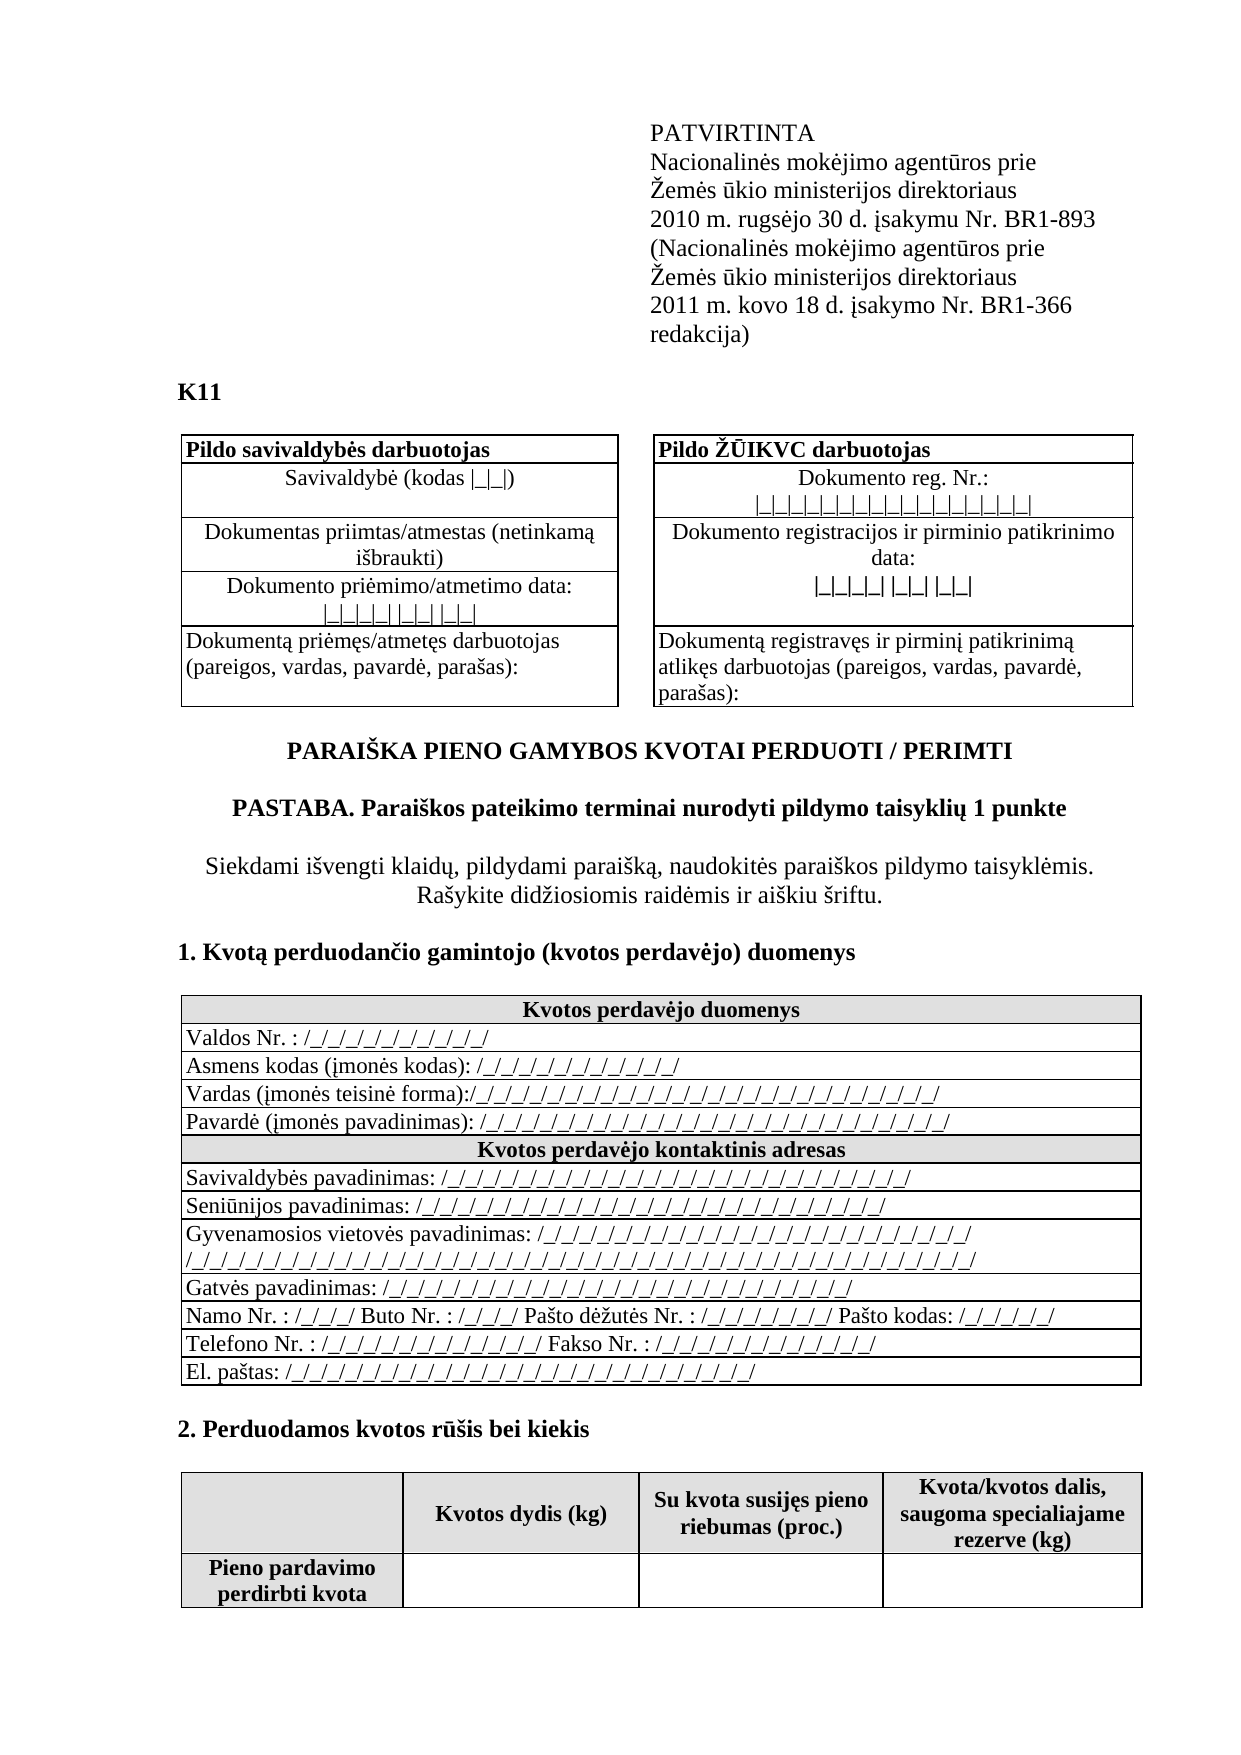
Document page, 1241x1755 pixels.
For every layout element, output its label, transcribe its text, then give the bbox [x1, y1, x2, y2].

table_cell Dokumentą priėmęs/atmetęs darbuotojas (pareigos, vardas, pavardė, parašas): [182, 627, 617, 706]
table_cell Gatvės pavadinimas: /_/_/_/_/_/_/_/_/_/_/_/_/_/_/_/_/_/_/_/_/_/_/_/_/_/_/ [182, 1274, 1140, 1300]
table_cell [884, 1554, 1141, 1607]
table_cell [640, 1554, 882, 1607]
table_cell Kvotos perdavėjo kontaktinis adresas [182, 1136, 1140, 1162]
table_cell Telefono Nr. : /_/_/_/_/_/_/_/_/_/_/_/_/ Fakso Nr. : /_/_/_/_/_/_/_/_/_/_/_/_/ [182, 1330, 1140, 1356]
table_cell [619, 517, 653, 571]
text PARAIŠKA PIENO GAMYBOS KVOTAI PERDUOTI / PERIMTI [177, 736, 1122, 765]
text Žemės ūkio ministerijos direktoriaus [650, 262, 1122, 291]
text Žemės ūkio ministerijos direktoriaus [650, 176, 1122, 204]
text 2011 m. kovo 18 d. įsakymo Nr. BR1-366 redakcija) [650, 291, 1122, 348]
table_cell Namo Nr. : /_/_/_/ Buto Nr. : /_/_/_/ Pašto dėžutės Nr. : /_/_/_/_/_/_/_/ Pašto kodas: /_/_/_/_/_/ [182, 1302, 1140, 1328]
table_cell Dokumentas priimtas/atmestas (netinkamą išbraukti) [182, 518, 617, 571]
table_cell Valdos Nr. : /_/_/_/_/_/_/_/_/_/_/ [182, 1024, 1140, 1051]
table_header Pildo ŽŪIKVC darbuotojas [655, 436, 1132, 462]
text K11 [177, 377, 1122, 406]
table_cell Dokumento priėmimo/atmetimo data: |_|_|_|_| |_|_| |_|_| [182, 572, 617, 625]
text Siekdami išvengti klaidų, pildydami paraišką, naudokitės paraiškos pildymo taisyklėmis. Rašykite didžiosiomis raidėmis ir aiškiu šriftu. [177, 851, 1122, 908]
table_header Kvotos perdavėjo duomenys [182, 996, 1140, 1023]
text (Nacionalinės mokėjimo agentūros prie [650, 233, 1122, 262]
table_cell Gyvenamosios vietovės pavadinimas: /_/_/_/_/_/_/_/_/_/_/_/_/_/_/_/_/_/_/_/_/_/_/_/_/ /_/_/_/_/_/_/_/_/_/_/_/_/_/_/_/_/_/_/_/_/_/_/_/_/_/_/_/_/_/_/_/_/_/_/_/_/_/_/_/_/_/_/_/_/ [182, 1220, 1140, 1272]
table_cell Savivaldybės pavadinimas: /_/_/_/_/_/_/_/_/_/_/_/_/_/_/_/_/_/_/_/_/_/_/_/_/_/_/ [182, 1164, 1140, 1190]
table_cell Dokumento reg. Nr.: |_|_|_|_|_|_|_|_|_|_|_|_|_|_|_|_|_| [655, 464, 1132, 517]
table_cell Dokumento registracijos ir pirminio patikrinimo data: |_|_|_|_| |_|_| |_|_| [655, 518, 1132, 625]
table_cell [404, 1554, 638, 1607]
table_cell [619, 625, 653, 706]
text 2010 m. rugsėjo 30 d. įsakymu Nr. BR1-893 [650, 204, 1122, 233]
table_header Pildo savivaldybės darbuotojas [182, 436, 617, 462]
table_cell Pieno pardavimo perdirbti kvota [182, 1554, 402, 1607]
table_header Su kvota susijęs pieno riebumas (proc.) [640, 1473, 882, 1552]
text PASTABA. Paraiškos pateikimo terminai nurodyti pildymo taisyklių 1 punkte [177, 793, 1122, 822]
text 2. Perduodamos kvotos rūšis bei kiekis [177, 1414, 1122, 1443]
table_cell Seniūnijos pavadinimas: /_/_/_/_/_/_/_/_/_/_/_/_/_/_/_/_/_/_/_/_/_/_/_/_/_/_/ [182, 1192, 1140, 1218]
table_header [619, 434, 653, 462]
table_cell El. paštas: /_/_/_/_/_/_/_/_/_/_/_/_/_/_/_/_/_/_/_/_/_/_/_/_/_/_/ [182, 1358, 1140, 1384]
table_cell Vardas (įmonės teisinė forma):/_/_/_/_/_/_/_/_/_/_/_/_/_/_/_/_/_/_/_/_/_/_/_/_/_/_/ [182, 1080, 1140, 1106]
table_cell [619, 571, 653, 625]
table_cell Dokumentą registravęs ir pirminį patikrinimą atlikęs darbuotojas (pareigos, vardas, pavardė, parašas): [655, 627, 1132, 706]
text 1. Kvotą perduodančio gamintojo (kvotos perdavėjo) duomenys [177, 937, 1122, 966]
table_header Kvota/kvotos dalis, saugoma specialiajame rezerve (kg) [884, 1473, 1141, 1552]
table_cell Savivaldybė (kodas |_|_|) [182, 464, 617, 517]
table_cell Pavardė (įmonės pavadinimas): /_/_/_/_/_/_/_/_/_/_/_/_/_/_/_/_/_/_/_/_/_/_/_/_/_/_/ [182, 1108, 1140, 1134]
table_cell [619, 462, 653, 517]
text Nacionalinės mokėjimo agentūros prie [650, 147, 1122, 176]
table_header Kvotos dydis (kg) [404, 1473, 638, 1552]
table_header [182, 1473, 402, 1552]
table_cell Asmens kodas (įmonės kodas): /_/_/_/_/_/_/_/_/_/_/_/ [182, 1052, 1140, 1078]
text PATVIRTINTA [650, 118, 1122, 147]
